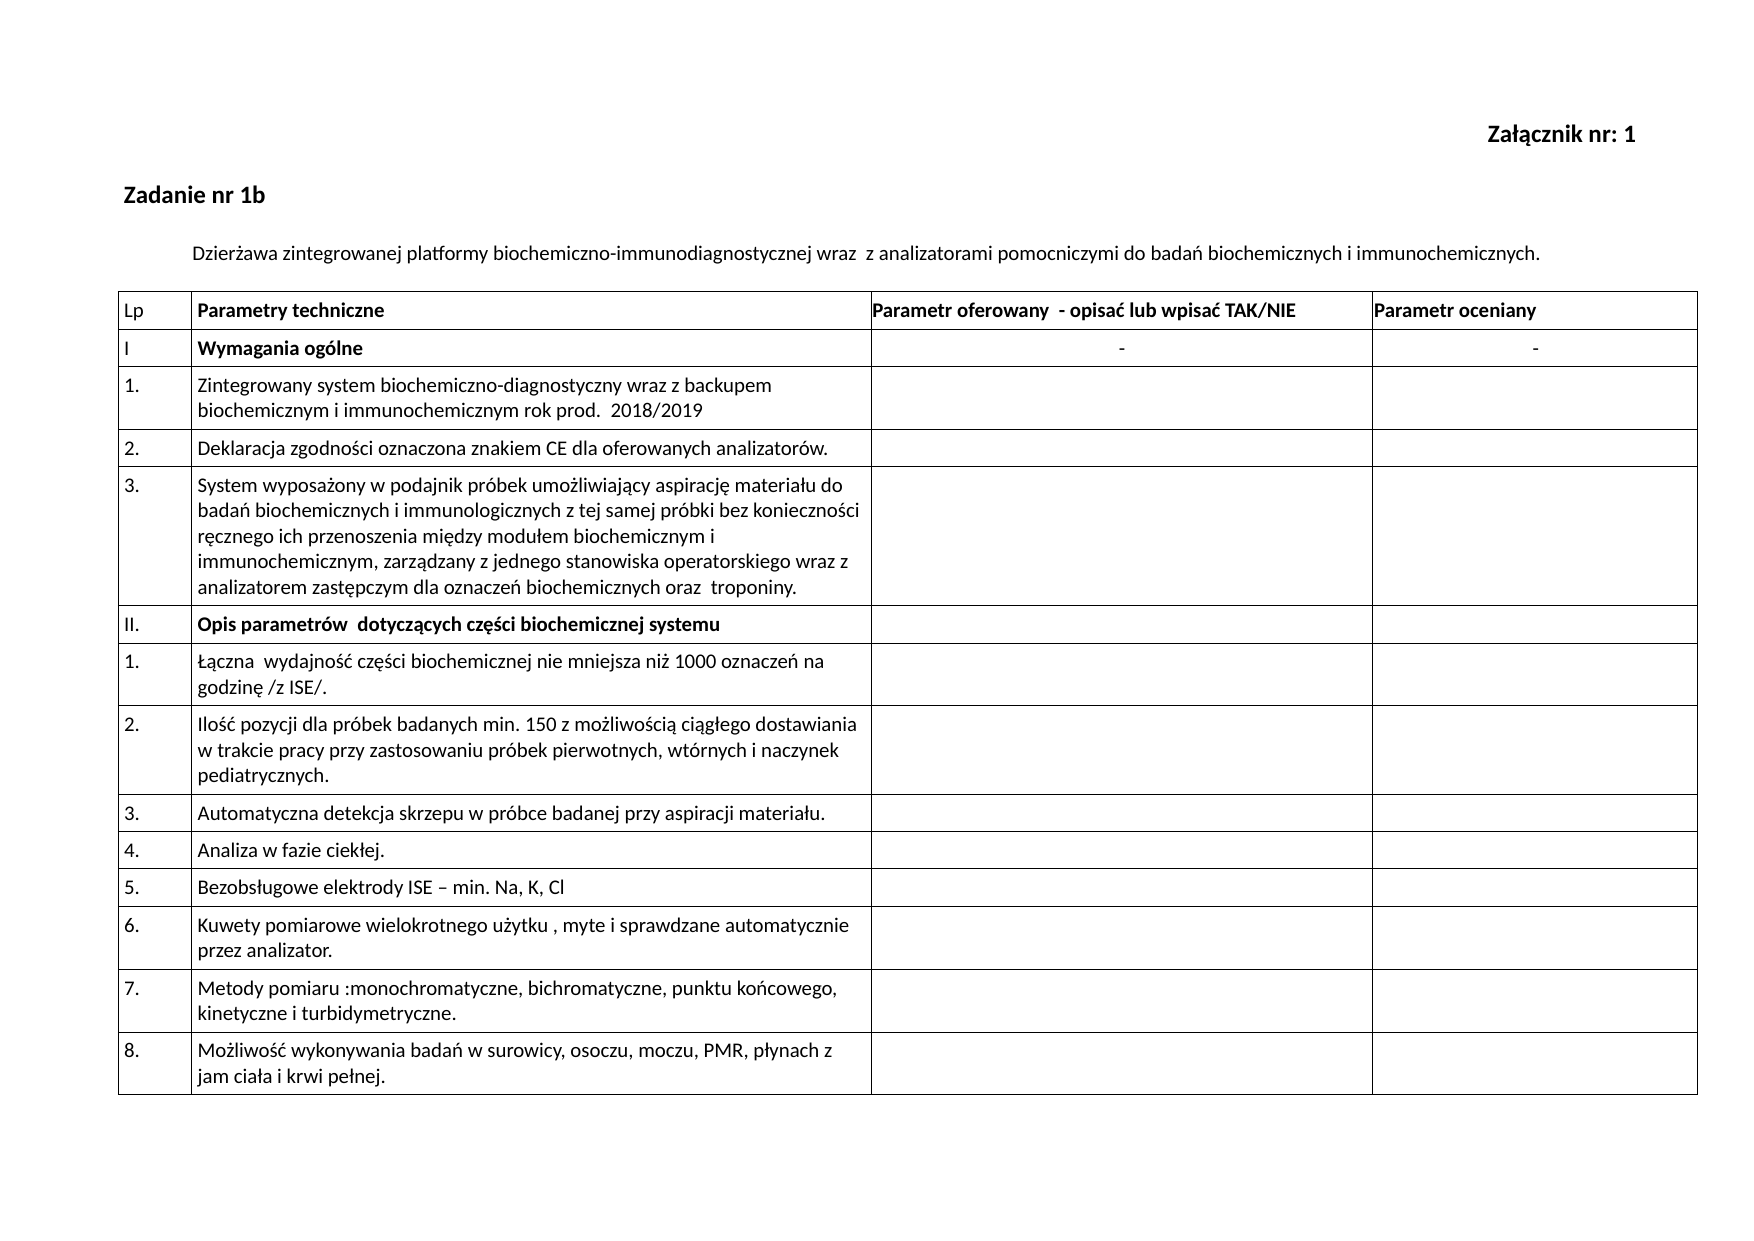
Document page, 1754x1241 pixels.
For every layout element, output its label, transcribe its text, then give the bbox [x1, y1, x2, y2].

table_cell [872, 795, 1372, 831]
table_cell Kuwety pomiarowe wielokrotnego użytku , myte i sprawdzane automatycznie przez analizator. [192, 907, 871, 968]
table_header Parametr oferowany - opisać lub wpisać TAK/NIE [872, 292, 1372, 328]
table_cell [1373, 795, 1697, 831]
table_header Parametr oceniany [1373, 292, 1697, 328]
table_cell [1373, 430, 1697, 466]
text Zadanie nr 1b [118, 179, 1636, 210]
table_cell 3. [119, 467, 191, 605]
table_cell Deklaracja zgodności oznaczona znakiem CE dla oferowanych analizatorów. [192, 430, 871, 466]
table_cell Zintegrowany system biochemiczno-diagnostyczny wraz z backupem biochemicznym i immunochemicznym rok prod. 2018/2019 [192, 367, 871, 429]
table_cell Możliwość wykonywania badań w surowicy, osoczu, moczu, PMR, płynach z jam ciała i krwi pełnej. [192, 1033, 871, 1094]
table_cell [1373, 832, 1697, 868]
table_cell [872, 467, 1372, 605]
table_cell Łączna wydajność części biochemicznej nie mniejsza niż 1000 oznaczeń na godzinę /z ISE/. [192, 644, 871, 705]
table_cell Wymagania ogólne [192, 330, 871, 366]
table_cell 8. [119, 1033, 191, 1094]
table_cell 4. [119, 832, 191, 868]
table_cell [1373, 907, 1697, 968]
table_cell 7. [119, 970, 191, 1031]
table_cell Metody pomiaru :monochromatyczne, bichromatyczne, punktu końcowego, kinetyczne i turbidymetryczne. [192, 970, 871, 1031]
table_cell [1373, 1033, 1697, 1094]
table_header Lp [119, 292, 191, 328]
table_cell [872, 430, 1372, 466]
table_cell [872, 907, 1372, 968]
table_cell 6. [119, 907, 191, 968]
table_cell [872, 832, 1372, 868]
table_cell [872, 1033, 1372, 1094]
table_cell [1373, 467, 1697, 605]
table_cell [872, 606, 1372, 642]
table_cell Automatyczna detekcja skrzepu w próbce badanej przy aspiracji materiału. [192, 795, 871, 831]
table_cell [1373, 970, 1697, 1031]
table_header Parametry techniczne [192, 292, 871, 328]
table_cell Analiza w fazie ciekłej. [192, 832, 871, 868]
table_cell [872, 706, 1372, 793]
table_cell Ilość pozycji dla próbek badanych min. 150 z możliwością ciągłego dostawiania w trakcie pracy przy zastosowaniu próbek pierwotnych, wtórnych i naczynek pediatrycznych. [192, 706, 871, 793]
table_cell Opis parametrów dotyczących części biochemicznej systemu [192, 606, 871, 642]
table_cell 3. [119, 795, 191, 831]
text Załącznik nr: 1 [118, 118, 1636, 149]
table_cell [1373, 869, 1697, 906]
table_cell [872, 644, 1372, 705]
table_cell [872, 970, 1372, 1031]
table_cell - [1373, 330, 1697, 366]
table_cell System wyposażony w podajnik próbek umożliwiający aspirację materiału do badań biochemicznych i immunologicznych z tej samej próbki bez konieczności ręcznego ich przenoszenia między modułem biochemicznym i immunochemicznym, zarządzany z jednego stanowiska operatorskiego wraz z analizatorem zastępczym dla oznaczeń biochemicznych oraz troponiny. [192, 467, 871, 605]
table_cell Bezobsługowe elektrody ISE – min. Na, K, Cl [192, 869, 871, 906]
table_cell [1373, 606, 1697, 642]
table_cell 1. [119, 367, 191, 429]
table_cell II. [119, 606, 191, 642]
table_cell [1373, 706, 1697, 793]
text Dzierżawa zintegrowanej platformy biochemiczno-immunodiagnostycznej wraz z analizatorami pomocniczymi do badań biochemicznych i immunochemicznych. [118, 240, 1636, 266]
table_cell [872, 367, 1372, 429]
table_cell [1373, 367, 1697, 429]
table_cell 2. [119, 430, 191, 466]
table_cell - [872, 330, 1372, 366]
table_cell [872, 869, 1372, 906]
table_cell 1. [119, 644, 191, 705]
table_cell I [119, 330, 191, 366]
table_cell [1373, 644, 1697, 705]
table_cell 2. [119, 706, 191, 793]
table_cell 5. [119, 869, 191, 906]
